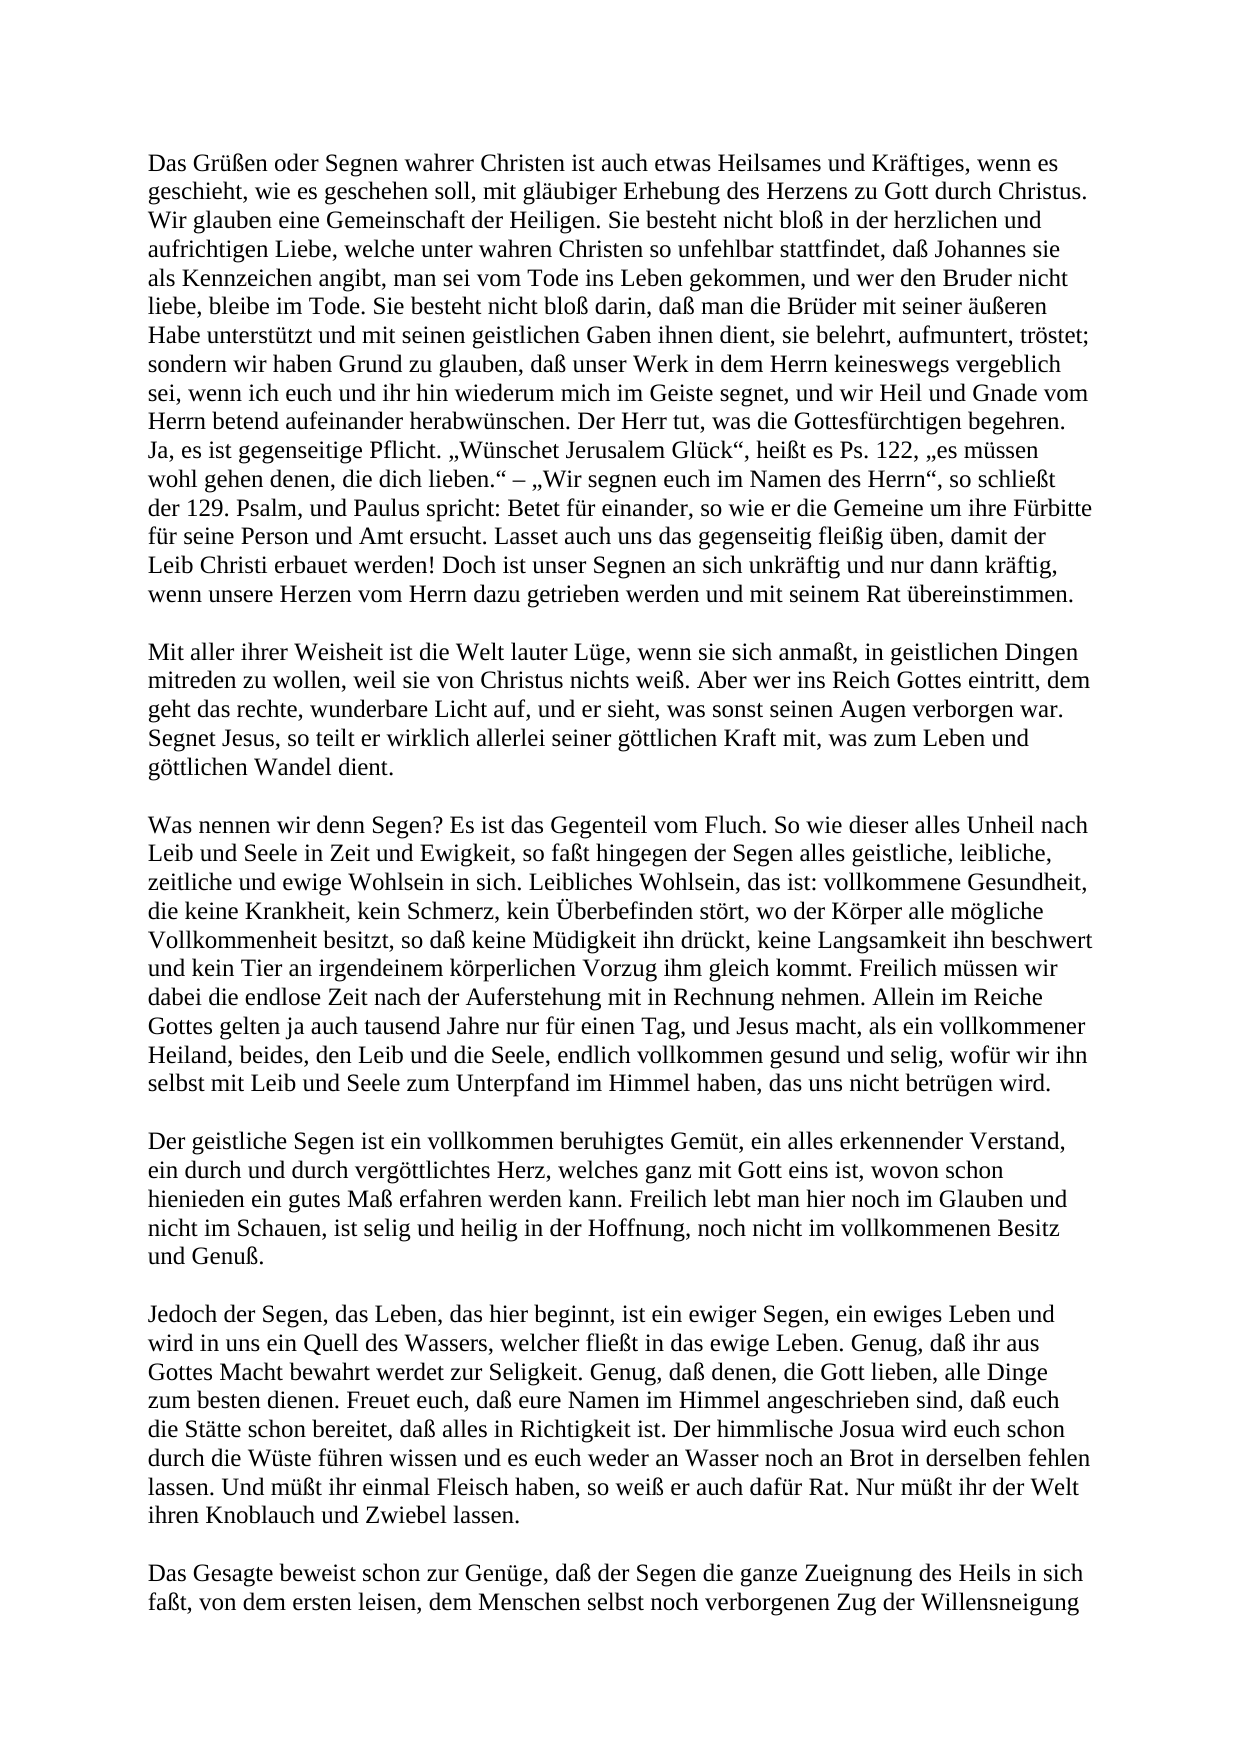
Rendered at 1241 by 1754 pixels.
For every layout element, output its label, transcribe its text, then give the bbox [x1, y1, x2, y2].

text Mit aller ihrer Weisheit ist die Welt lauter Lüge, wenn sie sich anmaßt, in geistlichen Dingen mitreden zu wollen, weil sie von Christus nichts weiß. Aber wer ins Reich Gottes eintritt, dem geht das rechte, wunderbare Licht auf, und er sieht, was sonst seinen Augen verborgen war. Segnet Jesus, so teilt er wirklich allerlei seiner göttlichen Kraft mit, was zum Leben und göttlichen Wandel dient. [148, 637, 1093, 781]
text Jedoch der Segen, das Leben, das hier beginnt, ist ein ewiger Segen, ein ewiges Leben und wird in uns ein Quell des Wassers, welcher fließt in das ewige Leben. Genug, daß ihr aus Gottes Macht bewahrt werdet zur Seligkeit. Genug, daß denen, die Gott lieben, alle Dinge zum besten dienen. Freuet euch, daß eure Namen im Himmel angeschrieben sind, daß euch die Stätte schon bereitet, daß alles in Richtigkeit ist. Der himmlische Josua wird euch schon durch die Wüste führen wissen und es euch weder an Wasser noch an Brot in derselben fehlen lassen. Und müßt ihr einmal Fleisch haben, so weiß er auch dafür Rat. Nur müßt ihr der Welt ihren Knoblauch und Zwiebel lassen. [148, 1299, 1093, 1529]
text Das Gesagte beweist schon zur Genüge, daß der Segen die ganze Zueignung des Heils in sich faßt, von dem ersten leisen, dem Menschen selbst noch verborgenen Zug der Willensneigung [148, 1558, 1093, 1616]
text Was nennen wir denn Segen? Es ist das Gegenteil vom Fluch. So wie dieser alles Unheil nach Leib und Seele in Zeit und Ewigkeit, so faßt hingegen der Segen alles geistliche, leibliche, zeitliche und ewige Wohlsein in sich. Leibliches Wohlsein, das ist: vollkommene Gesundheit, die keine Krankheit, kein Schmerz, kein Überbefinden stört, wo der Körper alle mögliche Vollkommenheit besitzt, so daß keine Müdigkeit ihn drückt, keine Langsamkeit ihn beschwert und kein Tier an irgendeinem körperlichen Vorzug ihm gleich kommt. Freilich müssen wir dabei die endlose Zeit nach der Auferstehung mit in Rechnung nehmen. Allein im Reiche Gottes gelten ja auch tausend Jahre nur für einen Tag, und Jesus macht, als ein vollkommener Heiland, beides, den Leib und die Seele, endlich vollkommen gesund und selig, wofür wir ihn selbst mit Leib und Seele zum Unterpfand im Himmel haben, das uns nicht betrügen wird. [148, 810, 1093, 1097]
text Der geistliche Segen ist ein vollkommen beruhigtes Gemüt, ein alles erkennender Verstand, ein durch und durch vergöttlichtes Herz, welches ganz mit Gott eins ist, wovon schon hienieden ein gutes Maß erfahren werden kann. Freilich lebt man hier noch im Glauben und nicht im Schauen, ist selig und heilig in der Hoffnung, noch nicht im vollkommenen Besitz und Genuß. [148, 1126, 1093, 1270]
text Das Grüßen oder Segnen wahrer Christen ist auch etwas Heilsames und Kräftiges, wenn es geschieht, wie es geschehen soll, mit gläubiger Erhebung des Herzens zu Gott durch Christus. Wir glauben eine Gemeinschaft der Heiligen. Sie besteht nicht bloß in der herzlichen und aufrichtigen Liebe, welche unter wahren Christen so unfehlbar stattfindet, daß Johannes sie als Kennzeichen angibt, man sei vom Tode ins Leben gekommen, und wer den Bruder nicht liebe, bleibe im Tode. Sie besteht nicht bloß darin, daß man die Brüder mit seiner äußeren Habe unterstützt und mit seinen geistlichen Gaben ihnen dient, sie belehrt, aufmuntert, tröstet; sondern wir haben Grund zu glauben, daß unser Werk in dem Herrn keineswegs vergeblich sei, wenn ich euch und ihr hin wiederum mich im Geiste segnet, und wir Heil und Gnade vom Herrn betend aufeinander herabwünschen. Der Herr tut, was die Gottesfürchtigen begehren. Ja, es ist gegenseitige Pflicht. „Wünschet Jerusalem Glück“, heißt es Ps. 122, „es müssen wohl gehen denen, die dich lieben.“ – „Wir segnen euch im Namen des Herrn“, so schließt der 129. Psalm, und Paulus spricht: Betet für einander, so wie er die Gemeine um ihre Fürbitte für seine Person und Amt ersucht. Lasset auch uns das gegenseitig fleißig üben, damit der Leib Christi erbauet werden! Doch ist unser Segnen an sich unkräftig und nur dann kräftig, wenn unsere Herzen vom Herrn dazu getrieben werden und mit seinem Rat übereinstimmen. [148, 148, 1093, 608]
